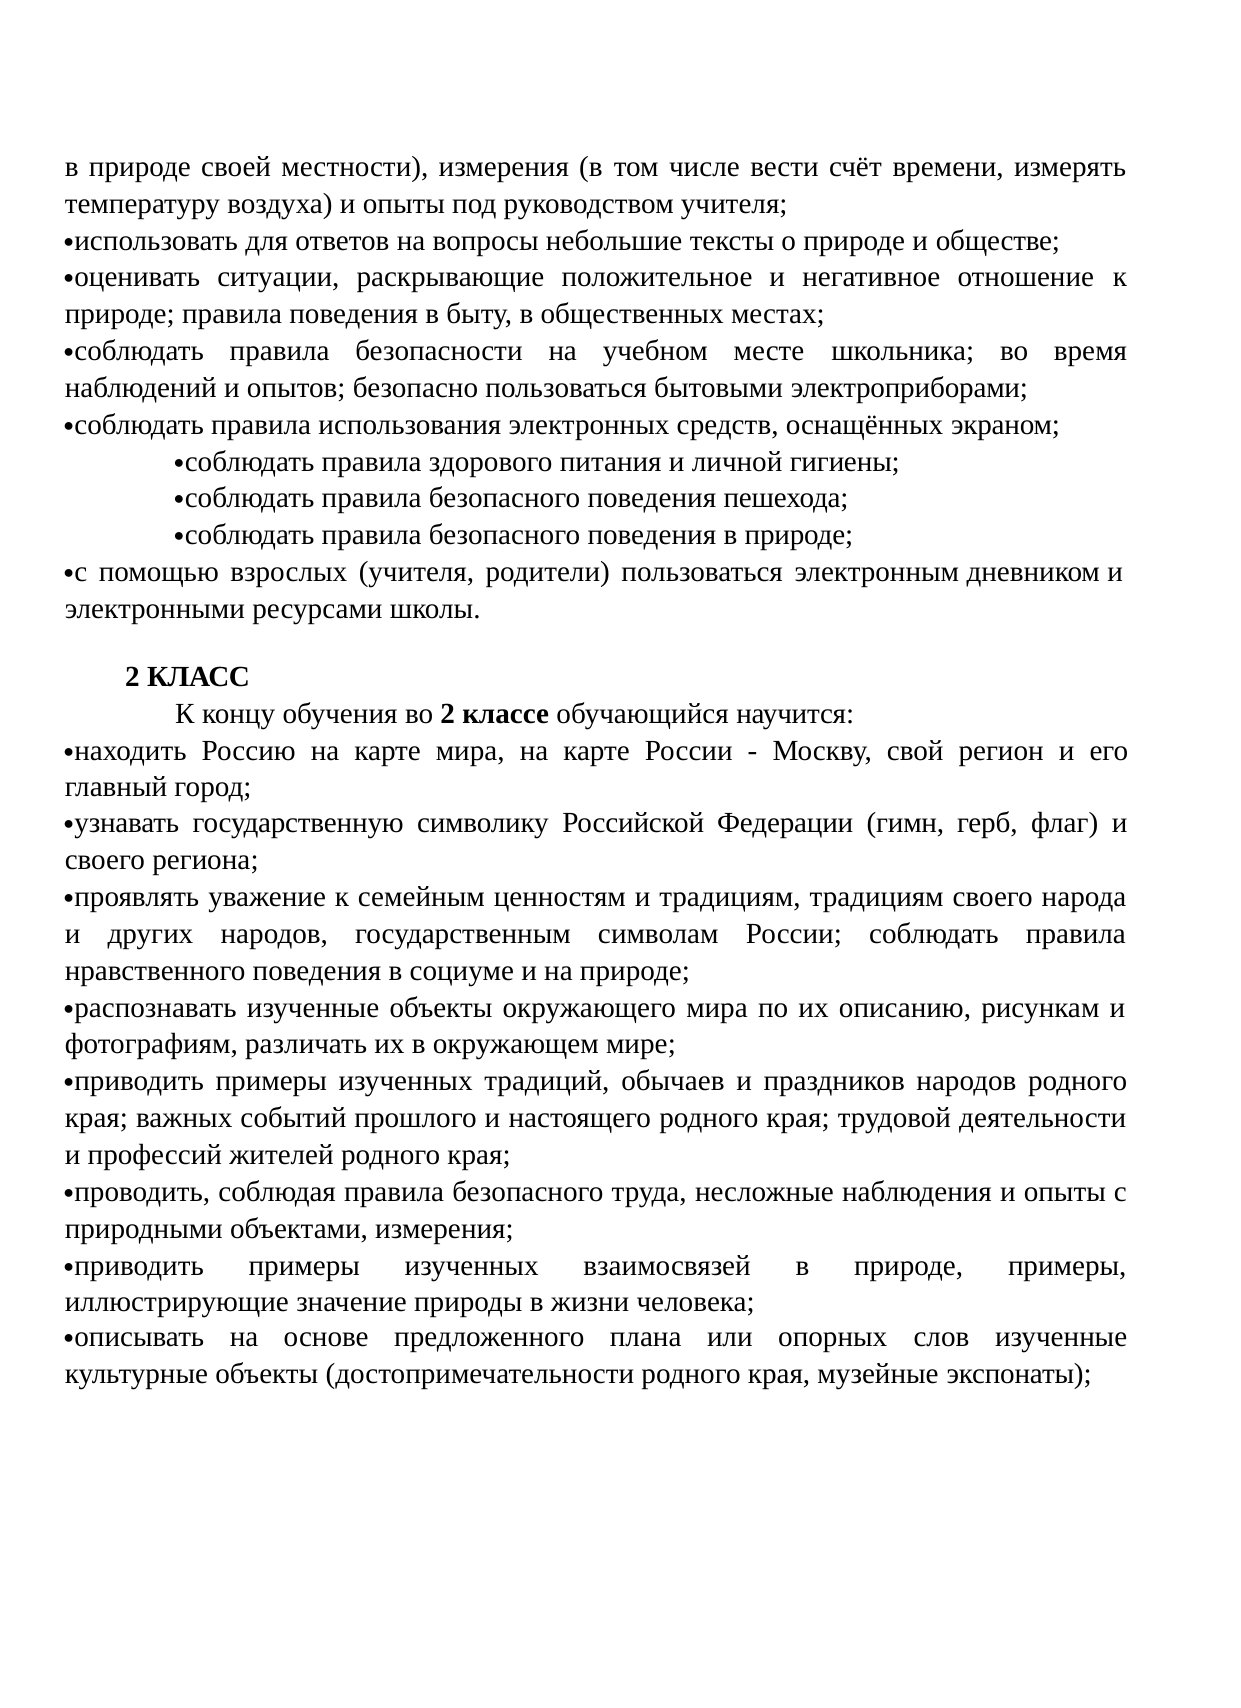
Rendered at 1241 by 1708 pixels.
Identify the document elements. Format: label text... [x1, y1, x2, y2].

text К концу обучения во 2 классе обучающийся научится: [175, 696, 1163, 729]
list приводить примеры изученных традиций, обычаев и праздников народов родного края; важных событий прошлого и настоящего родного края; трудовой деятельности и профессий жителей родного края; [64, 1063, 1128, 1171]
subtitle 2 КЛАСС [125, 659, 1163, 693]
list проявлять уважение к семейным ценностям и традициям, традициям своего народа и других народов, государственным символам России; соблюдать правила нравственного поведения в социуме и на природе; [64, 879, 1127, 986]
text в природе своей местности), измерения (в том числе вести счёт времени, измерять температуру воздуха) и опыты под руководством учителя; [64, 149, 1126, 219]
list соблюдать правила здорового питания и личной гигиены; [175, 444, 1163, 477]
list оценивать ситуации, раскрывающие положительное и негативное отношение к природе; правила поведения в быту, в общественных местах; [64, 259, 1127, 330]
list соблюдать правила безопасности на учебном месте школьника; во время наблюдений и опытов; безопасно пользоваться бытовыми электроприборами; [64, 333, 1127, 404]
list соблюдать правила использования электронных средств, оснащённых экраном; [64, 407, 1127, 441]
list с помощью взрослых (учителя, родители) пользоваться электронным дневником и электронными ресурсами школы. [64, 554, 1127, 625]
list узнавать государственную символику Российской Федерации (гимн, герб, флаг) и своего региона; [64, 805, 1127, 876]
list распознавать изученные объекты окружающего мира по их описанию, рисункам и фотографиям, различать их в окружающем мире; [64, 990, 1126, 1060]
list соблюдать правила безопасного поведения пешехода; [175, 481, 1163, 514]
list находить Россию на карте мира, на карте России - Москву, свой регион и его главный город; [64, 733, 1128, 802]
list использовать для ответов на вопросы небольшие тексты о природе и обществе; [64, 223, 1127, 257]
list описывать на основе предложенного плана или опорных слов изученные культурные объекты (достопримечательности родного края, музейные экспонаты); [64, 1319, 1127, 1390]
list приводить примеры изученных взаимосвязей в природе, примеры, иллюстрирующие значение природы в жизни человека; [64, 1248, 1127, 1317]
list проводить, соблюдая правила безопасного труда, несложные наблюдения и опыты с природными объектами, измерения; [64, 1174, 1127, 1244]
list соблюдать правила безопасного поведения в природе; [175, 517, 1163, 551]
